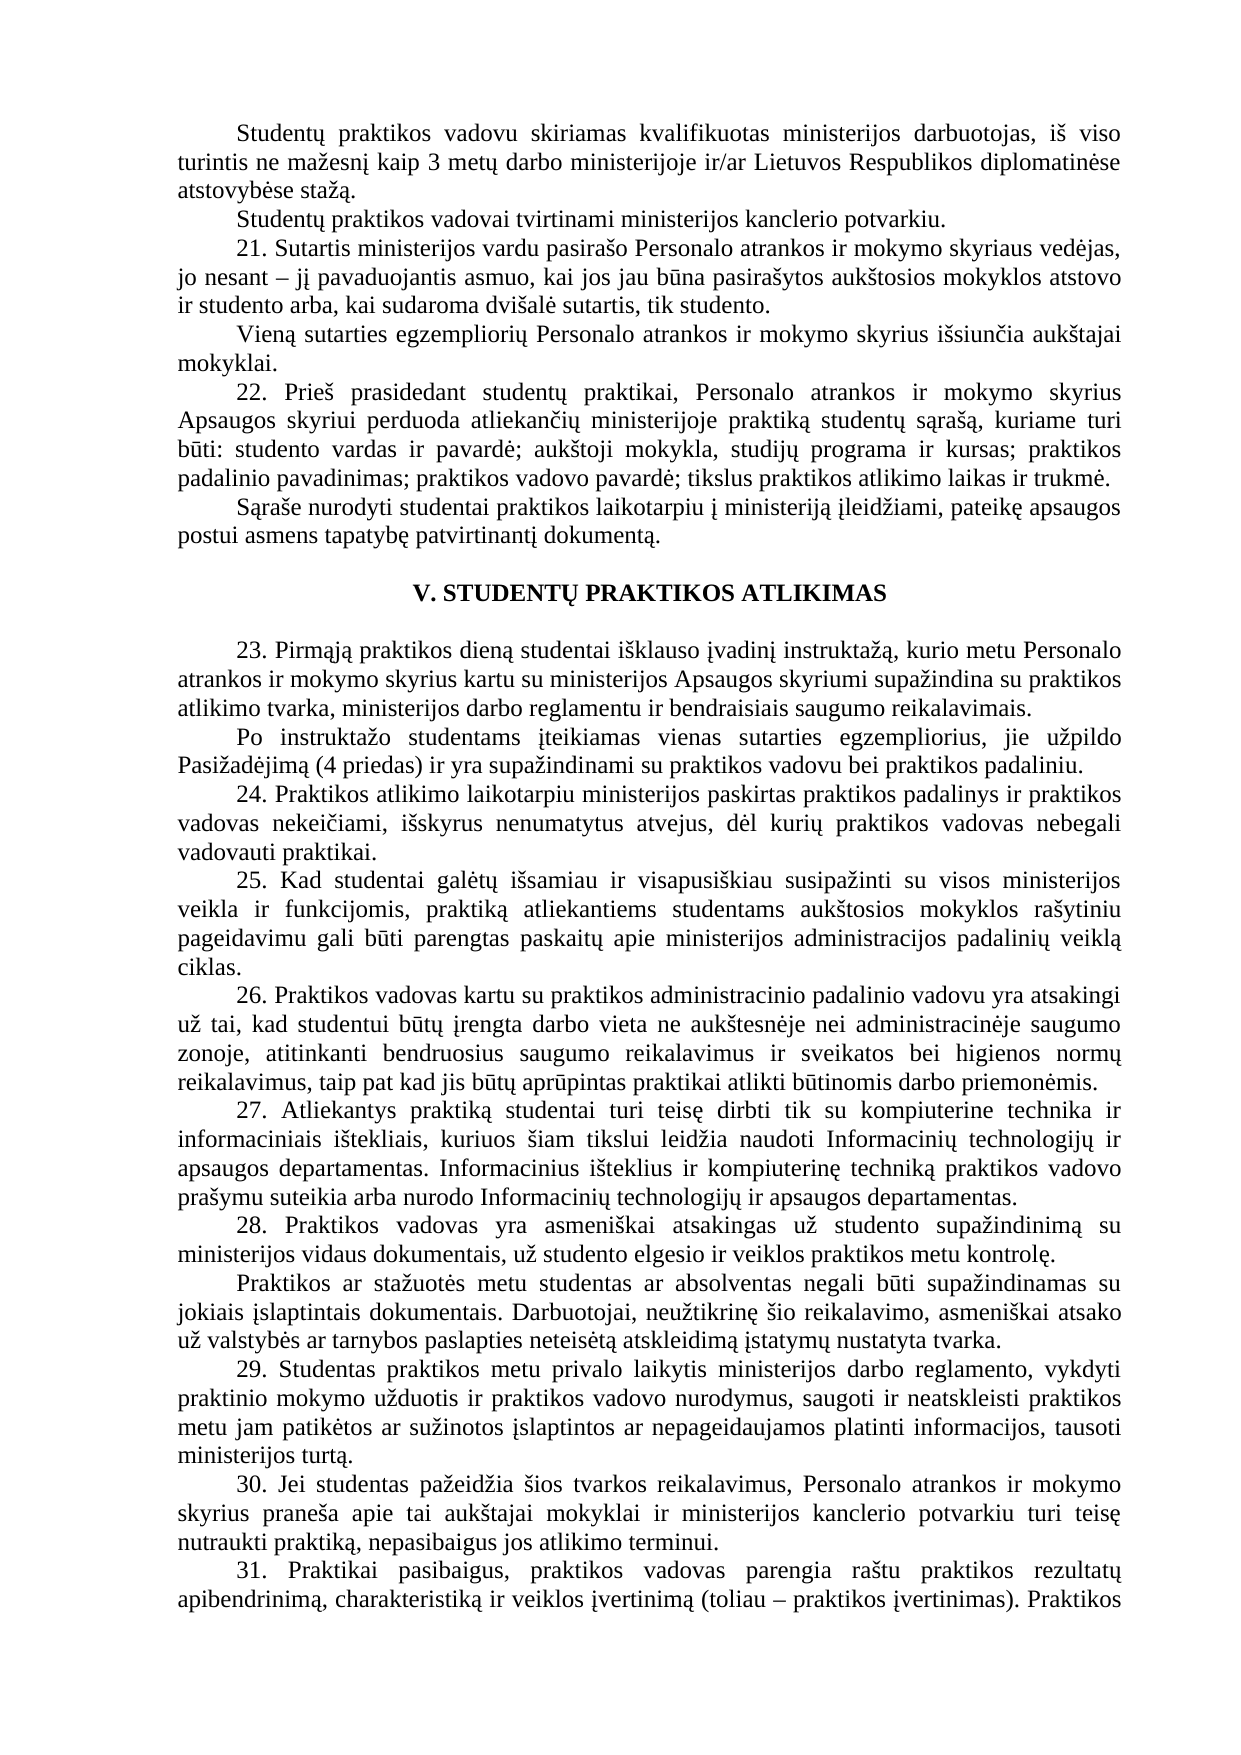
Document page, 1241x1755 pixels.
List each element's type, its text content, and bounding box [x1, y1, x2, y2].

text 29. Studentas praktikos metu privalo laikytis ministerijos darbo reglamento, vykdyti praktinio mokymo užduotis ir praktikos vadovo nurodymus, saugoti ir neatskleisti praktikos metu jam patikėtos ar sužinotos įslaptintos ar nepageidaujamos platinti informacijos, tausoti ministerijos turtą. [177, 1354, 1122, 1469]
text 31. Praktikai pasibaigus, praktikos vadovas parengia raštu praktikos rezultatų apibendrinimą, charakteristiką ir veiklos įvertinimą (toliau – praktikos įvertinimas). Praktikos [177, 1556, 1122, 1613]
text Praktikos ar stažuotės metu studentas ar absolventas negali būti supažindinamas su jokiais įslaptintais dokumentais. Darbuotojai, neužtikrinę šio reikalavimo, asmeniškai atsako už valstybės ar tarnybos paslapties neteisėtą atskleidimą įstatymų nustatyta tvarka. [177, 1268, 1122, 1354]
text Po instruktažo studentams įteikiamas vienas sutarties egzempliorius, jie užpildo Pasižadėjimą (4 priedas) ir yra supažindinami su praktikos vadovu bei praktikos padaliniu. [177, 722, 1122, 779]
text V. STUDENTŲ PRAKTIKOS ATLIKIMAS [177, 578, 1122, 607]
text 25. Kad studentai galėtų išsamiau ir visapusiškiau susipažinti su visos ministerijos veikla ir funkcijomis, praktiką atliekantiems studentams aukštosios mokyklos rašytiniu pageidavimu gali būti parengtas paskaitų apie ministerijos administracijos padalinių veiklą ciklas. [177, 866, 1122, 981]
text 23. Pirmąją praktikos dieną studentai išklauso įvadinį instruktažą, kurio metu Personalo atrankos ir mokymo skyrius kartu su ministerijos Apsaugos skyriumi supažindina su praktikos atlikimo tvarka, ministerijos darbo reglamentu ir bendraisiais saugumo reikalavimais. [177, 636, 1122, 722]
text 27. Atliekantys praktiką studentai turi teisę dirbti tik su kompiuterine technika ir informaciniais ištekliais, kuriuos šiam tikslui leidžia naudoti Informacinių technologijų ir apsaugos departamentas. Informacinius išteklius ir kompiuterinę techniką praktikos vadovo prašymu suteikia arba nurodo Informacinių technologijų ir apsaugos departamentas. [177, 1096, 1122, 1211]
text 26. Praktikos vadovas kartu su praktikos administracinio padalinio vadovu yra atsakingi už tai, kad studentui būtų įrengta darbo vieta ne aukštesnėje nei administracinėje saugumo zonoje, atitinkanti bendruosius saugumo reikalavimus ir sveikatos bei higienos normų reikalavimus, taip pat kad jis būtų aprūpintas praktikai atlikti būtinomis darbo priemonėmis. [177, 981, 1122, 1096]
text 21. Sutartis ministerijos vardu pasirašo Personalo atrankos ir mokymo skyriaus vedėjas, jo nesant – jį pavaduojantis asmuo, kai jos jau būna pasirašytos aukštosios mokyklos atstovo ir studento arba, kai sudaroma dvišalė sutartis, tik studento. [177, 233, 1122, 319]
text Studentų praktikos vadovu skiriamas kvalifikuotas ministerijos darbuotojas, iš viso turintis ne mažesnį kaip 3 metų darbo ministerijoje ir/ar Lietuvos Respublikos diplomatinėse atstovybėse stažą. [177, 118, 1122, 204]
text Sąraše nurodyti studentai praktikos laikotarpiu į ministeriją įleidžiami, pateikę apsaugos postui asmens tapatybę patvirtinantį dokumentą. [177, 492, 1122, 549]
text 30. Jei studentas pažeidžia šios tvarkos reikalavimus, Personalo atrankos ir mokymo skyrius praneša apie tai aukštajai mokyklai ir ministerijos kanclerio potvarkiu turi teisę nutraukti praktiką, nepasibaigus jos atlikimo terminui. [177, 1469, 1122, 1556]
text 22. Prieš prasidedant studentų praktikai, Personalo atrankos ir mokymo skyrius Apsaugos skyriui perduoda atliekančių ministerijoje praktiką studentų sąrašą, kuriame turi būti: studento vardas ir pavardė; aukštoji mokykla, studijų programa ir kursas; praktikos padalinio pavadinimas; praktikos vadovo pavardė; tikslus praktikos atlikimo laikas ir trukmė. [177, 377, 1122, 492]
text 24. Praktikos atlikimo laikotarpiu ministerijos paskirtas praktikos padalinys ir praktikos vadovas nekeičiami, išskyrus nenumatytus atvejus, dėl kurių praktikos vadovas nebegali vadovauti praktikai. [177, 779, 1122, 866]
text Studentų praktikos vadovai tvirtinami ministerijos kanclerio potvarkiu. [177, 204, 1122, 233]
text Vieną sutarties egzempliorių Personalo atrankos ir mokymo skyrius išsiunčia aukštajai mokyklai. [177, 319, 1122, 377]
text 28. Praktikos vadovas yra asmeniškai atsakingas už studento supažindinimą su ministerijos vidaus dokumentais, už studento elgesio ir veiklos praktikos metu kontrolę. [177, 1211, 1122, 1268]
